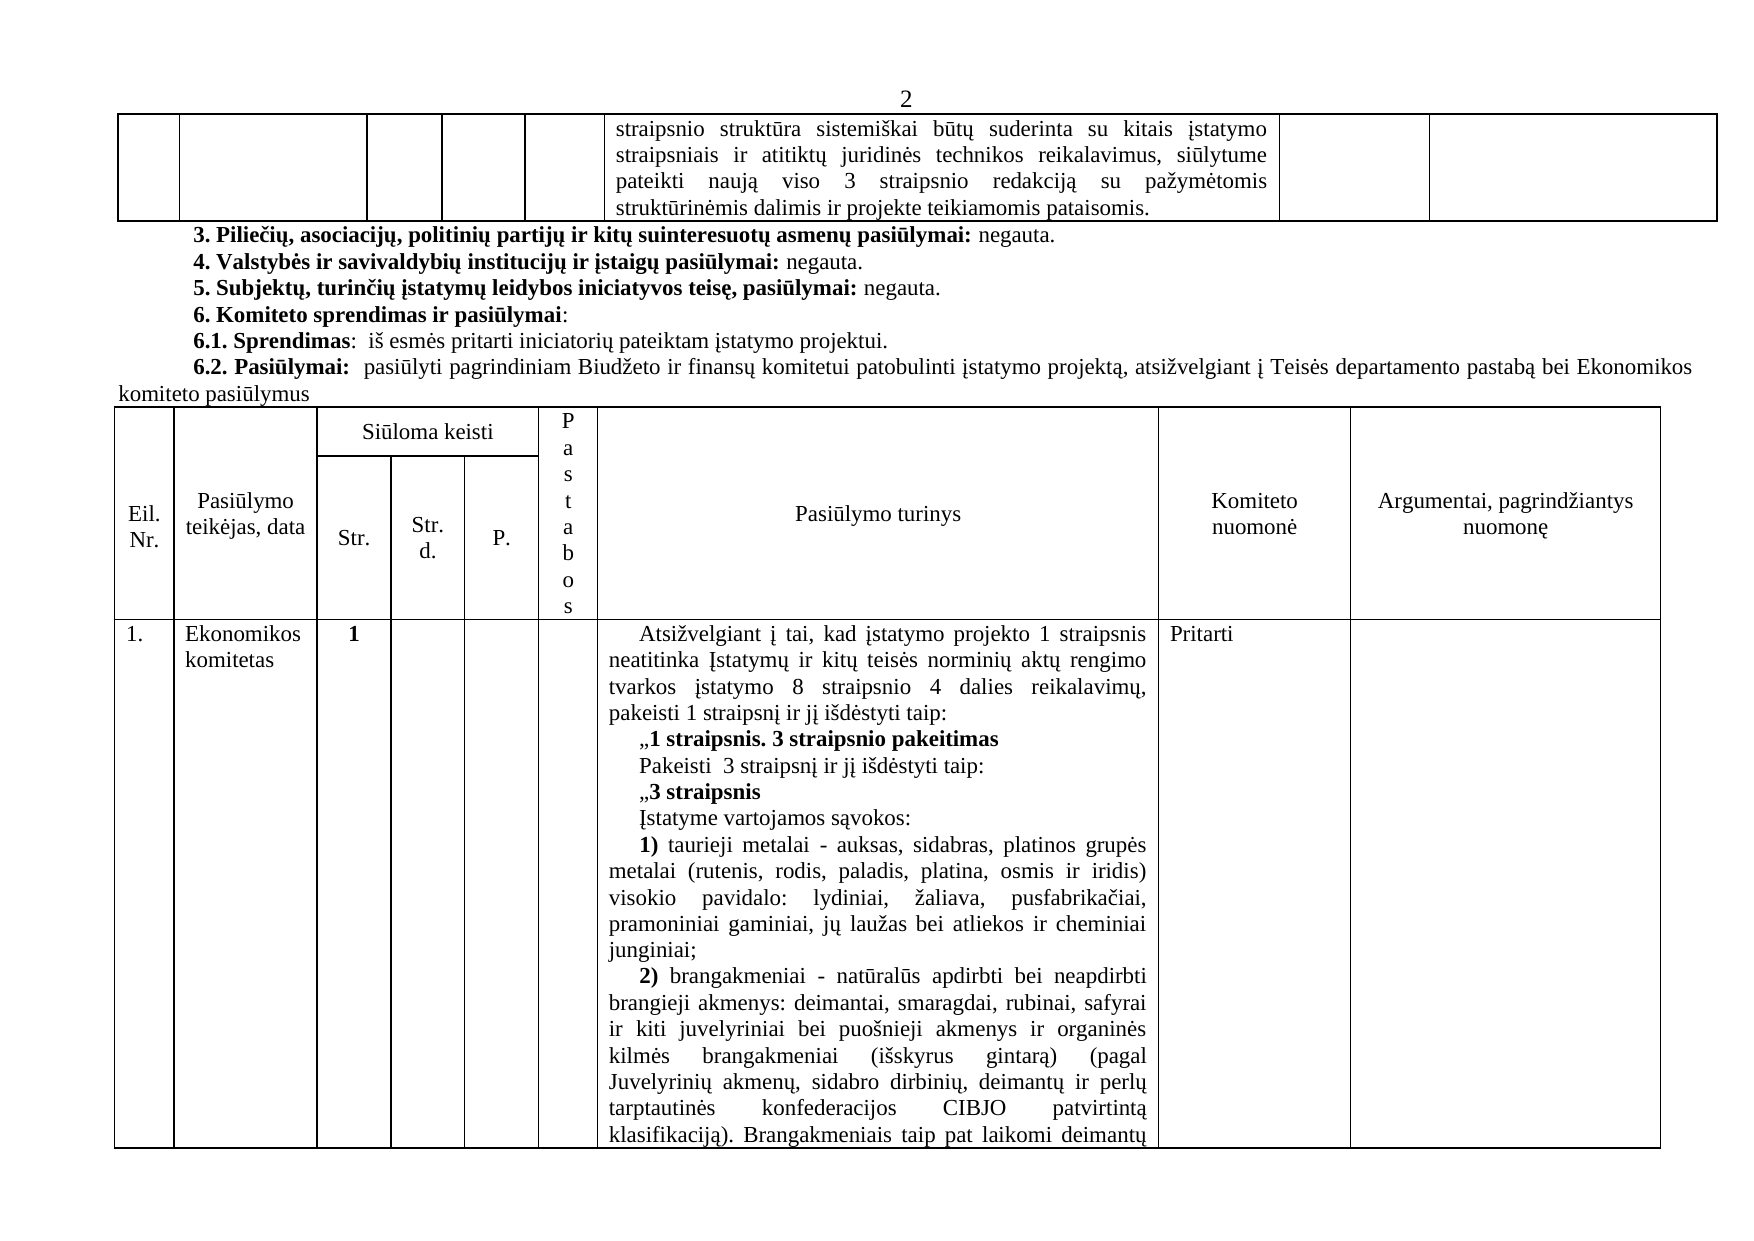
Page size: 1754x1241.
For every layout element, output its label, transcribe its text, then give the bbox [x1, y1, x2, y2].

table_cell [392, 620, 464, 1147]
table_cell [368, 115, 441, 220]
table_cell [1430, 115, 1716, 220]
table_cell Pritarti [1159, 620, 1350, 1147]
table_cell [1280, 115, 1429, 220]
table_header Eil. Nr. [115, 408, 173, 618]
text 5. Subjektų, turinčių įstatymų leidybos iniciatyvos teisę, pasiūlymai: negauta. [118, 274, 1694, 301]
table_header Pastabos [539, 408, 597, 618]
table_cell 1. [115, 620, 173, 1147]
table_cell [465, 620, 538, 1147]
table_cell straipsnio struktūra sistemiškai būtų suderinta su kitais įstatymo straipsniais ir atitiktų juridinės technikos reikalavimus, siūlytume pateikti naują viso 3 straipsnio redakciją su pažymėtomis struktūrinėmis dalimis ir projekte teikiamomis pataisomis. [605, 115, 1279, 220]
table_cell [180, 115, 366, 220]
table_cell [539, 620, 597, 1147]
table_header Pasiūlymo teikėjas, data [175, 408, 316, 618]
table_cell Ekonomikos komitetas [175, 620, 316, 1147]
table_cell Atsižvelgiant į tai, kad įstatymo projekto 1 straipsnis neatitinka Įstatymų ir kitų teisės norminių aktų rengimo tvarkos įstatymo 8 straipsnio 4 dalies reikalavimų, pakeisti 1 straipsnį ir jį išdėstyti taip: „1 straipsnis. 3 straipsnio pakeitimas Pakeisti 3 straipsnį ir jį išdėstyti taip: „3 straipsnis Įstatyme vartojamos sąvokos: 1) taurieji metalai - auksas, sidabras, platinos grupės metalai (rutenis, rodis, paladis, platina, osmis ir iridis) visokio pavidalo: lydiniai, žaliava, pusfabrikačiai, pramoniniai gaminiai, jų laužas bei atliekos ir cheminiai junginiai; 2) brangakmeniai - natūralūs apdirbti bei neapdirbti brangieji akmenys: deimantai, smaragdai, rubinai, safyrai ir kiti juvelyriniai bei puošnieji akmenys ir organinės kilmės brangakmeniai (išskyrus gintarą) (pagal Juvelyrinių akmenų, sidabro dirbinių, deimantų ir perlų tarptautinės konfederacijos CIBJO patvirtintą klasifikaciją). Brangakmeniais taip pat laikomi deimantų [598, 620, 1158, 1147]
table_header Pasiūlymo turinys [598, 408, 1158, 618]
table_cell [119, 115, 179, 220]
table_cell [526, 115, 604, 220]
text 4. Valstybės ir savivaldybių institucijų ir įstaigų pasiūlymai: negauta. [118, 248, 1694, 274]
table_cell P. [465, 457, 538, 618]
table_header Komiteto nuomonė [1159, 408, 1350, 618]
text 6.2. Pasiūlymai: pasiūlyti pagrindiniam Biudžeto ir finansų komitetui patobulinti įstatymo projektą, atsižvelgiant į Teisės departamento pastabą bei Ekonomikos komiteto pasiūlymus [118, 353, 1694, 406]
text 6.1. Sprendimas: iš esmės pritarti iniciatorių pateiktam įstatymo projektui. [118, 327, 1694, 353]
text 6. Komiteto sprendimas ir pasiūlymai: [118, 301, 1694, 327]
table_header Siūloma keisti [318, 408, 538, 455]
table_cell Str. [318, 457, 390, 618]
table_cell Str. d. [392, 457, 464, 618]
table_header Argumentai, pagrindžiantys nuomonę [1351, 408, 1660, 618]
table_cell [443, 115, 524, 220]
text 3. Piliečių, asociacijų, politinių partijų ir kitų suinteresuotų asmenų pasiūlymai: negauta. [118, 222, 1694, 248]
table_cell [1351, 620, 1660, 1147]
table_cell 1 [318, 620, 390, 1147]
